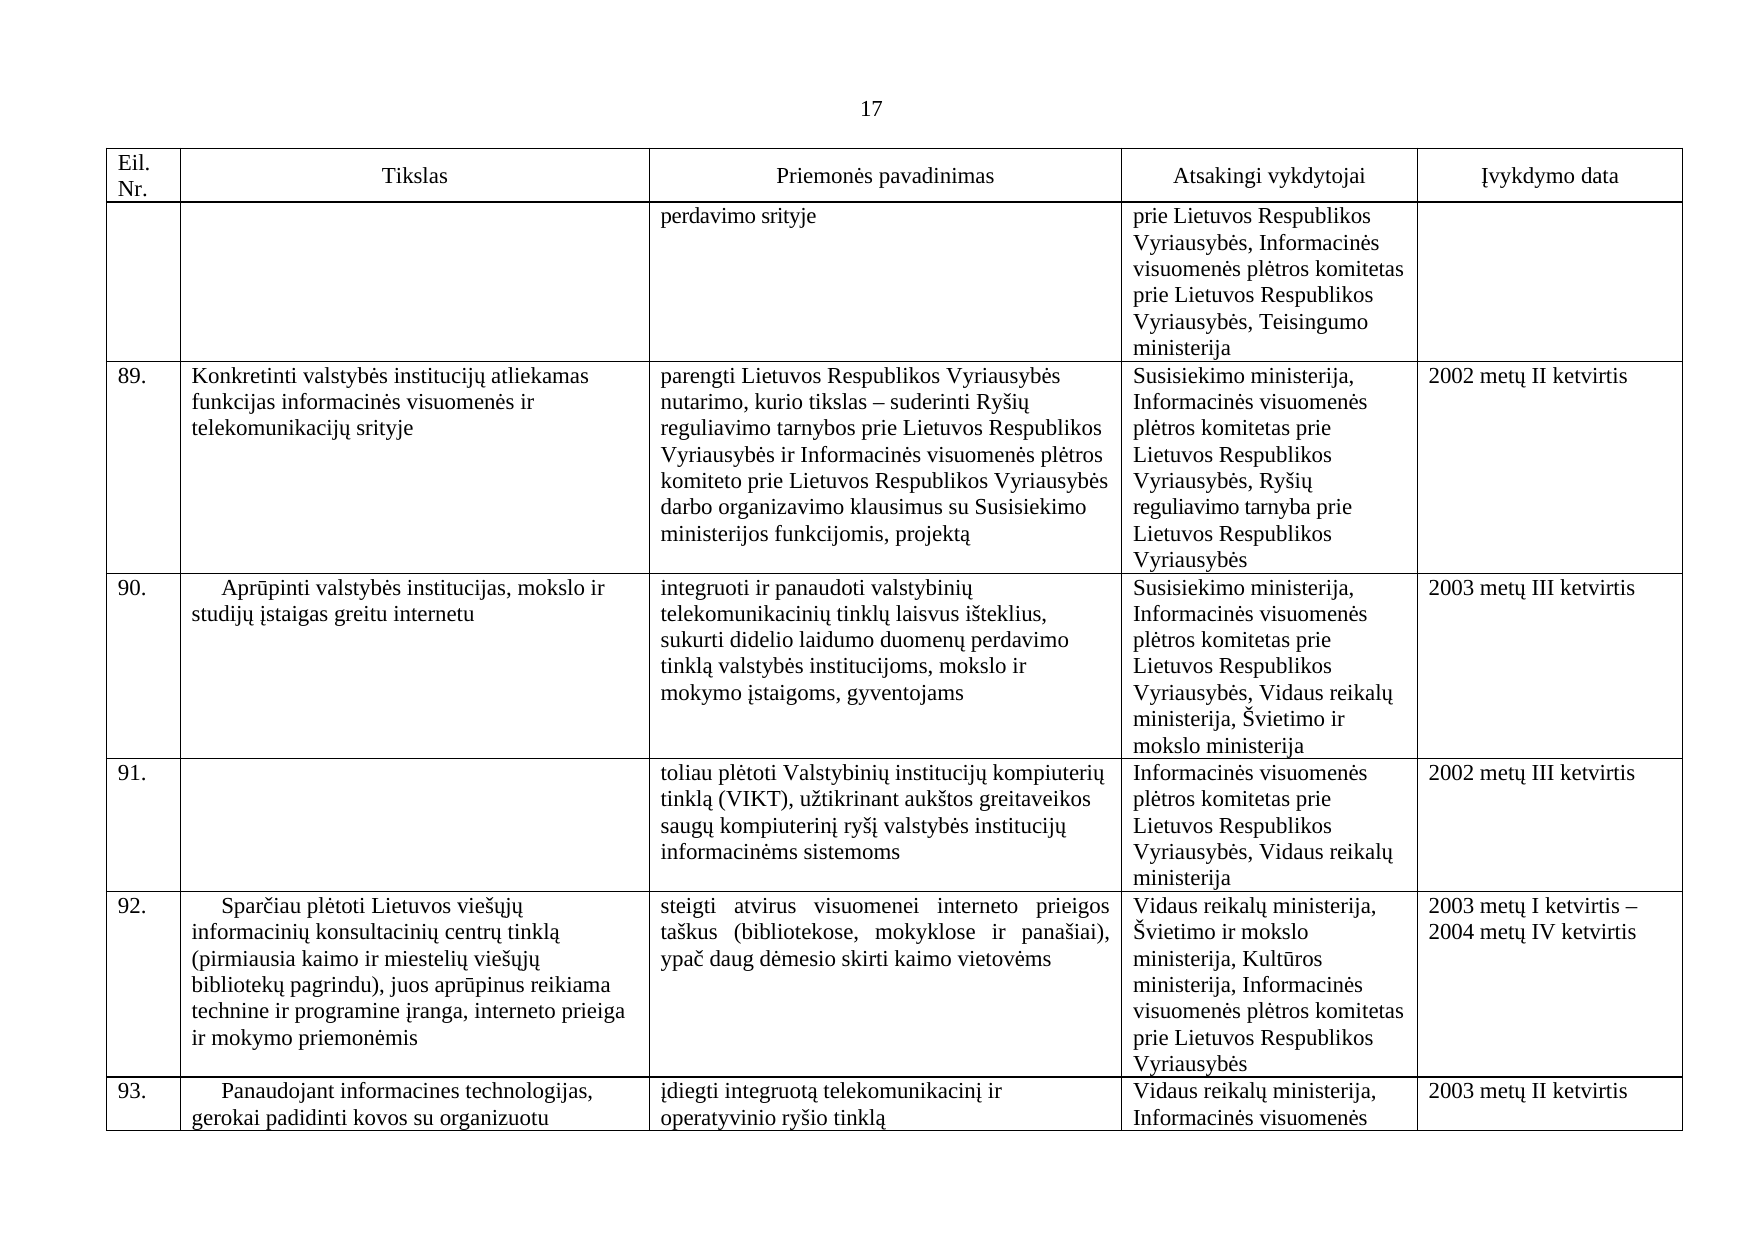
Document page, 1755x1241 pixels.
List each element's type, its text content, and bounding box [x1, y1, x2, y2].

table_cell integruoti ir panaudoti valstybinių telekomunikacinių tinklų laisvus išteklius, sukurti didelio laidumo duomenų perdavimo tinklą valstybės institucijoms, mokslo ir mokymo įstaigoms, gyventojams [650, 574, 1121, 758]
table_cell Susisiekimo ministerija, Informacinės visuomenės plėtros komitetas prie Lietuvos Respublikos Vyriausybės, Ryšių reguliavimo tarnyba prie Lietuvos Respublikos Vyriausybės [1122, 362, 1417, 572]
table_cell [107, 574, 180, 758]
table_cell [107, 362, 180, 572]
table_cell [107, 1078, 180, 1130]
table_header Atsakingi vykdytojai [1122, 149, 1417, 201]
table_cell 2002 metų II ketvirtis [1418, 362, 1682, 572]
table_cell 2003 metų III ketvirtis [1418, 574, 1682, 758]
table_cell Sparčiau plėtoti Lietuvos viešųjų informacinių konsultacinių centrų tinklą (pirmiausia kaimo ir miestelių viešųjų bibliotekų pagrindu), juos aprūpinus reikiama technine ir programine įranga, interneto prieiga ir mokymo priemonėmis [181, 892, 649, 1076]
table_cell Aprūpinti valstybės institucijas, mokslo ir studijų įstaigas greitu internetu [181, 574, 649, 758]
table_cell perdavimo srityje [650, 203, 1121, 361]
table_cell 2003 metų I ketvirtis – 2004 metų IV ketvirtis [1418, 892, 1682, 1076]
table_cell [107, 892, 180, 1076]
table_cell Panaudojant informacines technologijas, gerokai padidinti kovos su organizuotu [181, 1078, 649, 1130]
table_cell Konkretinti valstybės institucijų atliekamas funkcijas informacinės visuomenės ir telekomunikacijų srityje [181, 362, 649, 572]
table_cell [181, 203, 649, 361]
table_header Eil. Nr. [107, 149, 180, 201]
table_cell toliau plėtoti Valstybinių institucijų kompiuterių tinklą (VIKT), užtikrinant aukštos greitaveikos saugų kompiuterinį ryšį valstybės institucijų informacinėms sistemoms [650, 759, 1121, 891]
table_cell Vidaus reikalų ministerija, Švietimo ir mokslo ministerija, Kultūros ministerija, Informacinės visuomenės plėtros komitetas prie Lietuvos Respublikos Vyriausybės [1122, 892, 1417, 1076]
table_header Tikslas [181, 149, 649, 201]
table_cell įdiegti integruotą telekomunikacinį ir operatyvinio ryšio tinklą [650, 1078, 1121, 1130]
table_cell [107, 203, 180, 361]
table_cell 2003 metų II ketvirtis [1418, 1078, 1682, 1130]
table_cell 2002 metų III ketvirtis [1418, 759, 1682, 891]
table_cell [181, 759, 649, 891]
table_cell [107, 759, 180, 891]
table_cell parengti Lietuvos Respublikos Vyriausybės nutarimo, kurio tikslas – suderinti Ryšių reguliavimo tarnybos prie Lietuvos Respublikos Vyriausybės ir Informacinės visuomenės plėtros komiteto prie Lietuvos Respublikos Vyriausybės darbo organizavimo klausimus su Susisiekimo ministerijos funkcijomis, projektą [650, 362, 1121, 572]
table_cell [1418, 203, 1682, 361]
table_cell Susisiekimo ministerija, Informacinės visuomenės plėtros komitetas prie Lietuvos Respublikos Vyriausybės, Vidaus reikalų ministerija, Švietimo ir mokslo ministerija [1122, 574, 1417, 758]
table_cell prie Lietuvos Respublikos Vyriausybės, Informacinės visuomenės plėtros komitetas prie Lietuvos Respublikos Vyriausybės, Teisingumo ministerija [1122, 203, 1417, 361]
table_cell Informacinės visuomenės plėtros komitetas prie Lietuvos Respublikos Vyriausybės, Vidaus reikalų ministerija [1122, 759, 1417, 891]
table_cell steigti atvirus visuomenei interneto prieigos taškus (bibliotekose, mokyklose ir panašiai), ypač daug dėmesio skirti kaimo vietovėms [650, 892, 1121, 1076]
table_header Priemonės pavadinimas [650, 149, 1121, 201]
table_header Įvykdymo data [1418, 149, 1682, 201]
table_cell Vidaus reikalų ministerija, Informacinės visuomenės [1122, 1078, 1417, 1130]
